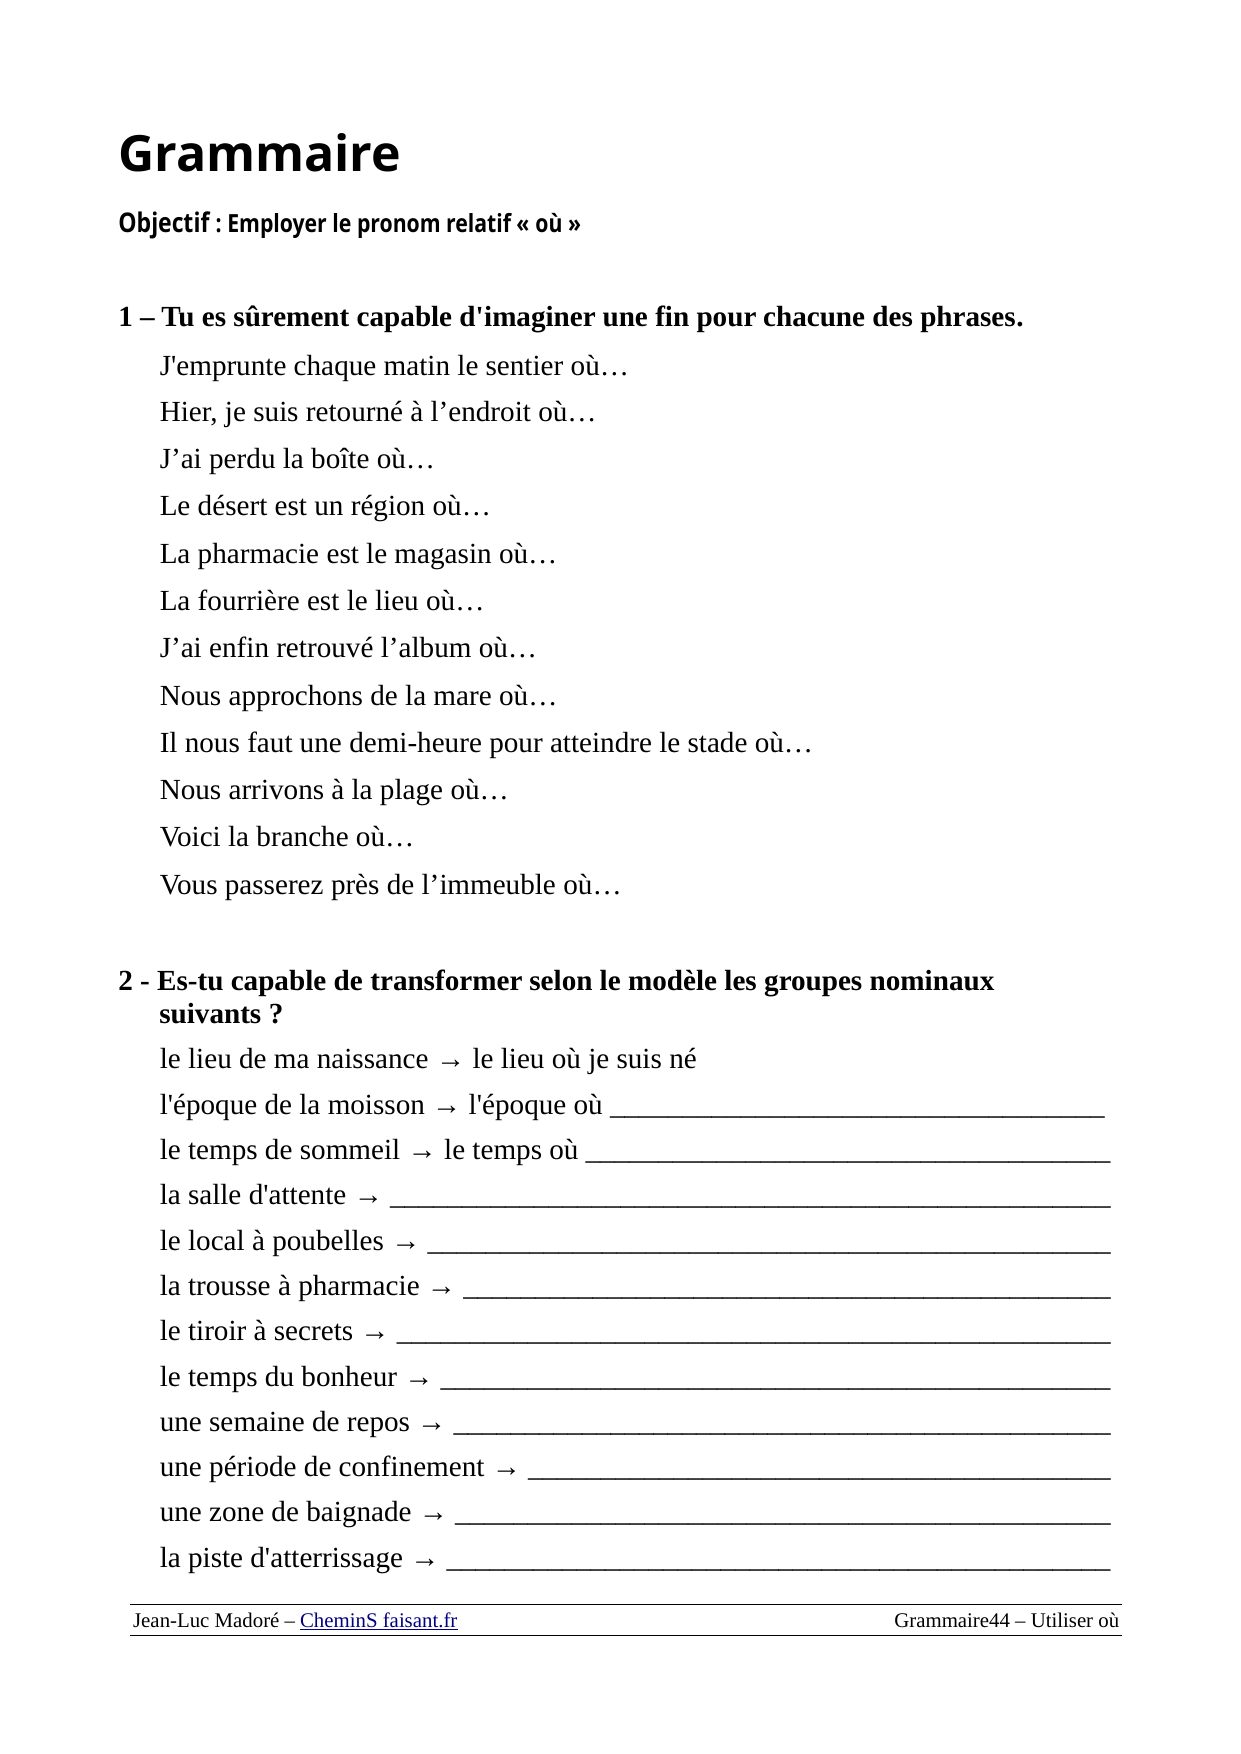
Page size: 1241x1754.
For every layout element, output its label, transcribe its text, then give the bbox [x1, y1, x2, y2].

text Le désert est un région où… [159, 478, 1122, 525]
text la salle d'attente → [159, 1177, 1122, 1211]
text Voici la branche où… [159, 809, 1122, 856]
text Vous passerez près de l’immeuble où… [159, 856, 1122, 903]
text 2 - Es-tu capable de transformer selon le modèle les groupes nominaux suivants ? [118, 963, 1122, 1030]
text le lieu de ma naissance → le lieu où je suis né [159, 1041, 1122, 1075]
text le local à poubelles → [159, 1223, 1122, 1256]
text La pharmacie est le magasin où… [159, 525, 1122, 572]
text une semaine de repos → [159, 1404, 1122, 1437]
text la piste d'atterrissage → [159, 1540, 1122, 1573]
text le temps du bonheur → [159, 1359, 1122, 1392]
text le tiroir à secrets → [159, 1313, 1122, 1347]
text J’ai perdu la boîte où… [159, 431, 1122, 478]
text Grammaire [118, 118, 1122, 186]
text l'époque de la moisson → l'époque où [159, 1087, 1122, 1120]
text 1 – Tu es sûrement capable d'imaginer une fin pour chacune des phrases. [118, 299, 1122, 333]
text une période de confinement → [159, 1449, 1122, 1483]
text Nous approchons de la mare où… [159, 667, 1122, 714]
text J’ai enfin retrouvé l’album où… [159, 620, 1122, 667]
text le temps de sommeil → le temps où [159, 1132, 1122, 1166]
text Il nous faut une demi-heure pour atteindre le stade où… [159, 714, 1122, 762]
text Objectif : Employer le pronom relatif « où » [118, 204, 1122, 241]
text La fourrière est le lieu où… [159, 572, 1122, 620]
text Nous arrivons à la plage où… [159, 762, 1122, 809]
text J'emprunte chaque matin le sentier où… [159, 344, 1122, 383]
text la trousse à pharmacie → [159, 1268, 1122, 1302]
text Hier, je suis retourné à l’endroit où… [159, 383, 1122, 431]
text une zone de baignade → [159, 1494, 1122, 1528]
